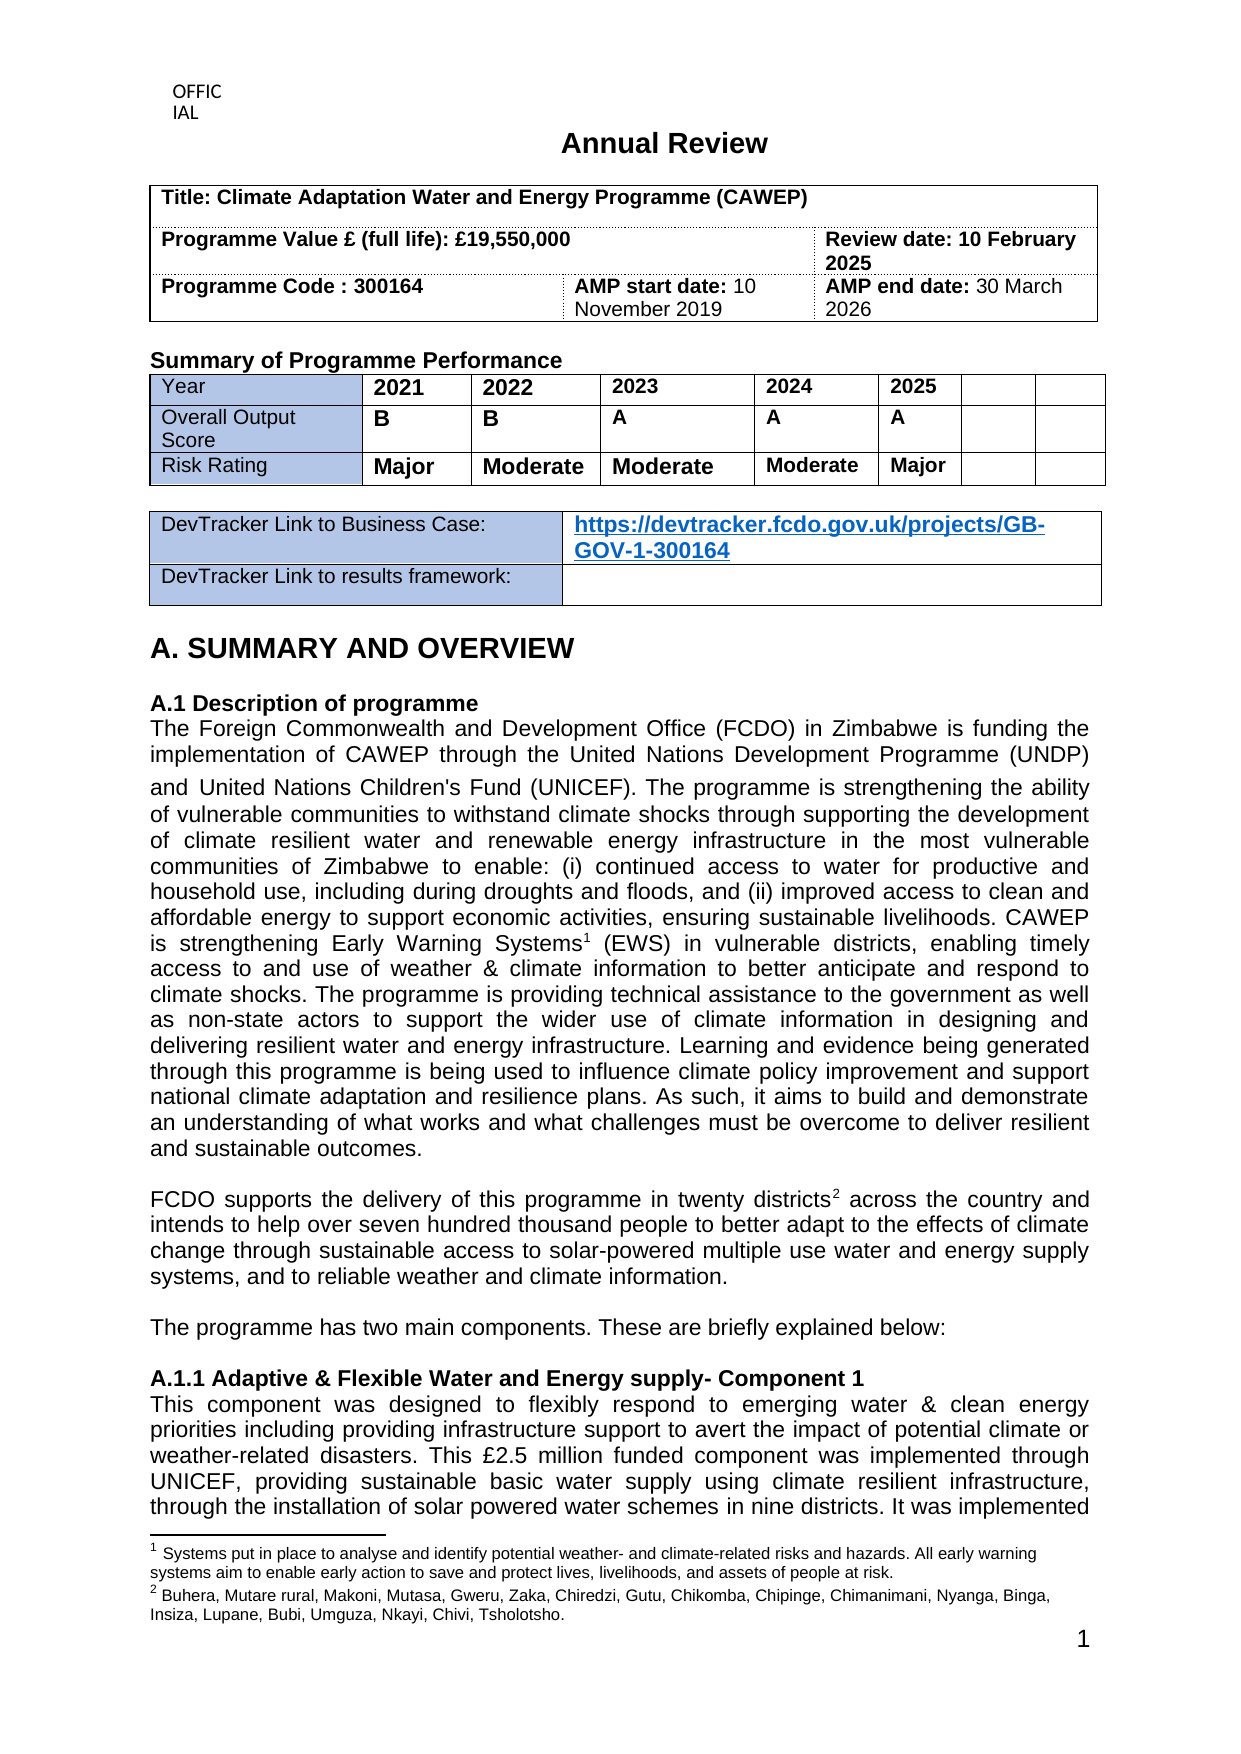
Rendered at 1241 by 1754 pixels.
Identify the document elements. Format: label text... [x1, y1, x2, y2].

table_cell B [363, 406, 471, 452]
table_header 2025 [879, 375, 961, 405]
text Systems put in place to analyse and identify potential weather- and climate-related risks and hazards. All early warning systems aim to enable early action to save and protect lives, livelihoods, and assets of people at risk. [150, 1541, 1090, 1582]
table_cell A [879, 406, 961, 452]
table_cell Moderate [472, 453, 600, 484]
table_cell Programme Value £ (full life): £19,550,000 [151, 227, 814, 274]
table_cell [962, 453, 1035, 484]
text A. SUMMARY AND OVERVIEW [150, 632, 1090, 665]
table_cell Moderate [755, 453, 878, 484]
subtitle Annual Review [150, 127, 1090, 159]
text The programme has two main components. These are briefly explained below: [150, 1314, 1090, 1340]
table_header 2023 [601, 375, 754, 405]
table_cell A [755, 406, 878, 452]
table_header https://devtracker.fcdo.gov.uk/projects/GB-GOV-1-300164 [563, 512, 1101, 563]
table_header 2021 [363, 375, 471, 405]
table_cell AMP start date: 10 November 2019 [563, 274, 814, 321]
table_cell A [601, 406, 754, 452]
table_header [1036, 375, 1105, 405]
table_header DevTracker Link to Business Case: [150, 512, 562, 563]
table_cell DevTracker Link to results framework: [150, 565, 562, 605]
text FCDO supports the delivery of this programme in twenty districts across the country and intends to help over seven hundred thousand people to better adapt to the effects of climate change through sustainable access to solar-powered multiple use water and energy supply systems, and to reliable weather and climate information. [150, 1186, 1090, 1289]
table_cell Programme Code : 300164 [151, 274, 563, 321]
table_header 2024 [755, 375, 878, 405]
table_cell Review date: 10 February 2025 [814, 227, 1097, 274]
table_cell [962, 406, 1035, 452]
table_cell [1036, 453, 1105, 484]
table_header Title: Climate Adaptation Water and Energy Programme (CAWEP) [151, 186, 1097, 227]
table_cell [563, 565, 1101, 605]
table_cell B [472, 406, 600, 452]
text A.1 Description of programme [150, 690, 1090, 716]
table_header Year [151, 375, 362, 405]
table_cell [1036, 406, 1105, 452]
table_cell Moderate [601, 453, 754, 484]
table_header [962, 375, 1035, 405]
text A.1.1 Adaptive & Flexible Water and Energy supply- Component 1 [150, 1366, 1090, 1391]
table_header 2022 [472, 375, 600, 405]
table_cell AMP end date: 30 March 2026 [814, 274, 1097, 321]
text The Foreign Commonwealth and Development Office (FCDO) in Zimbabwe is funding the implementation of CAWEP through the United Nations Development Programme (UNDP) and United Nations Children's Fund (UNICEF). The programme is strengthening the ability of vulnerable communities to withstand climate shocks through supporting the development of climate resilient water and renewable energy infrastructure in the most vulnerable communities of Zimbabwe to enable: (i) continued access to water for productive and household use, including during droughts and floods, and (ii) improved access to clean and affordable energy to support economic activities, ensuring sustainable livelihoods. CAWEP is strengthening Early Warning Systems (EWS) in vulnerable districts, enabling timely access to and use of weather & climate information to better anticipate and respond to climate shocks. The programme is providing technical assistance to the government as well as non-state actors to support the wider use of climate information in designing and delivering resilient water and energy infrastructure. Learning and evidence being generated through this programme is being used to influence climate policy improvement and support national climate adaptation and resilience plans. As such, it aims to build and demonstrate an understanding of what works and what challenges must be overcome to deliver resilient and sustainable outcomes. [150, 716, 1090, 1161]
table_cell Major [879, 453, 961, 484]
table_cell Overall Output Score [151, 406, 362, 452]
text This component was designed to flexibly respond to emerging water & clean energy priorities including providing infrastructure support to avert the impact of potential climate or weather-related disasters. This £2.5 million funded component was implemented through UNICEF, providing sustainable basic water supply using climate resilient infrastructure, through the installation of solar powered water schemes in nine districts. It was implemented between July 2021 to June 2022. This review is did not assess this component because there is no partner actively managing it. [150, 1391, 1090, 1519]
table_cell Major [363, 453, 471, 484]
text Summary of Programme Performance [150, 348, 1090, 373]
text Buhera, Mutare rural, Makoni, Mutasa, Gweru, Zaka, Chiredzi, Gutu, Chikomba, Chipinge, Chimanimani, Nyanga, Binga, Insiza, Lupane, Bubi, Umguza, Nkayi, Chivi, Tsholotsho. [150, 1582, 1090, 1624]
table_cell Risk Rating [151, 453, 362, 484]
